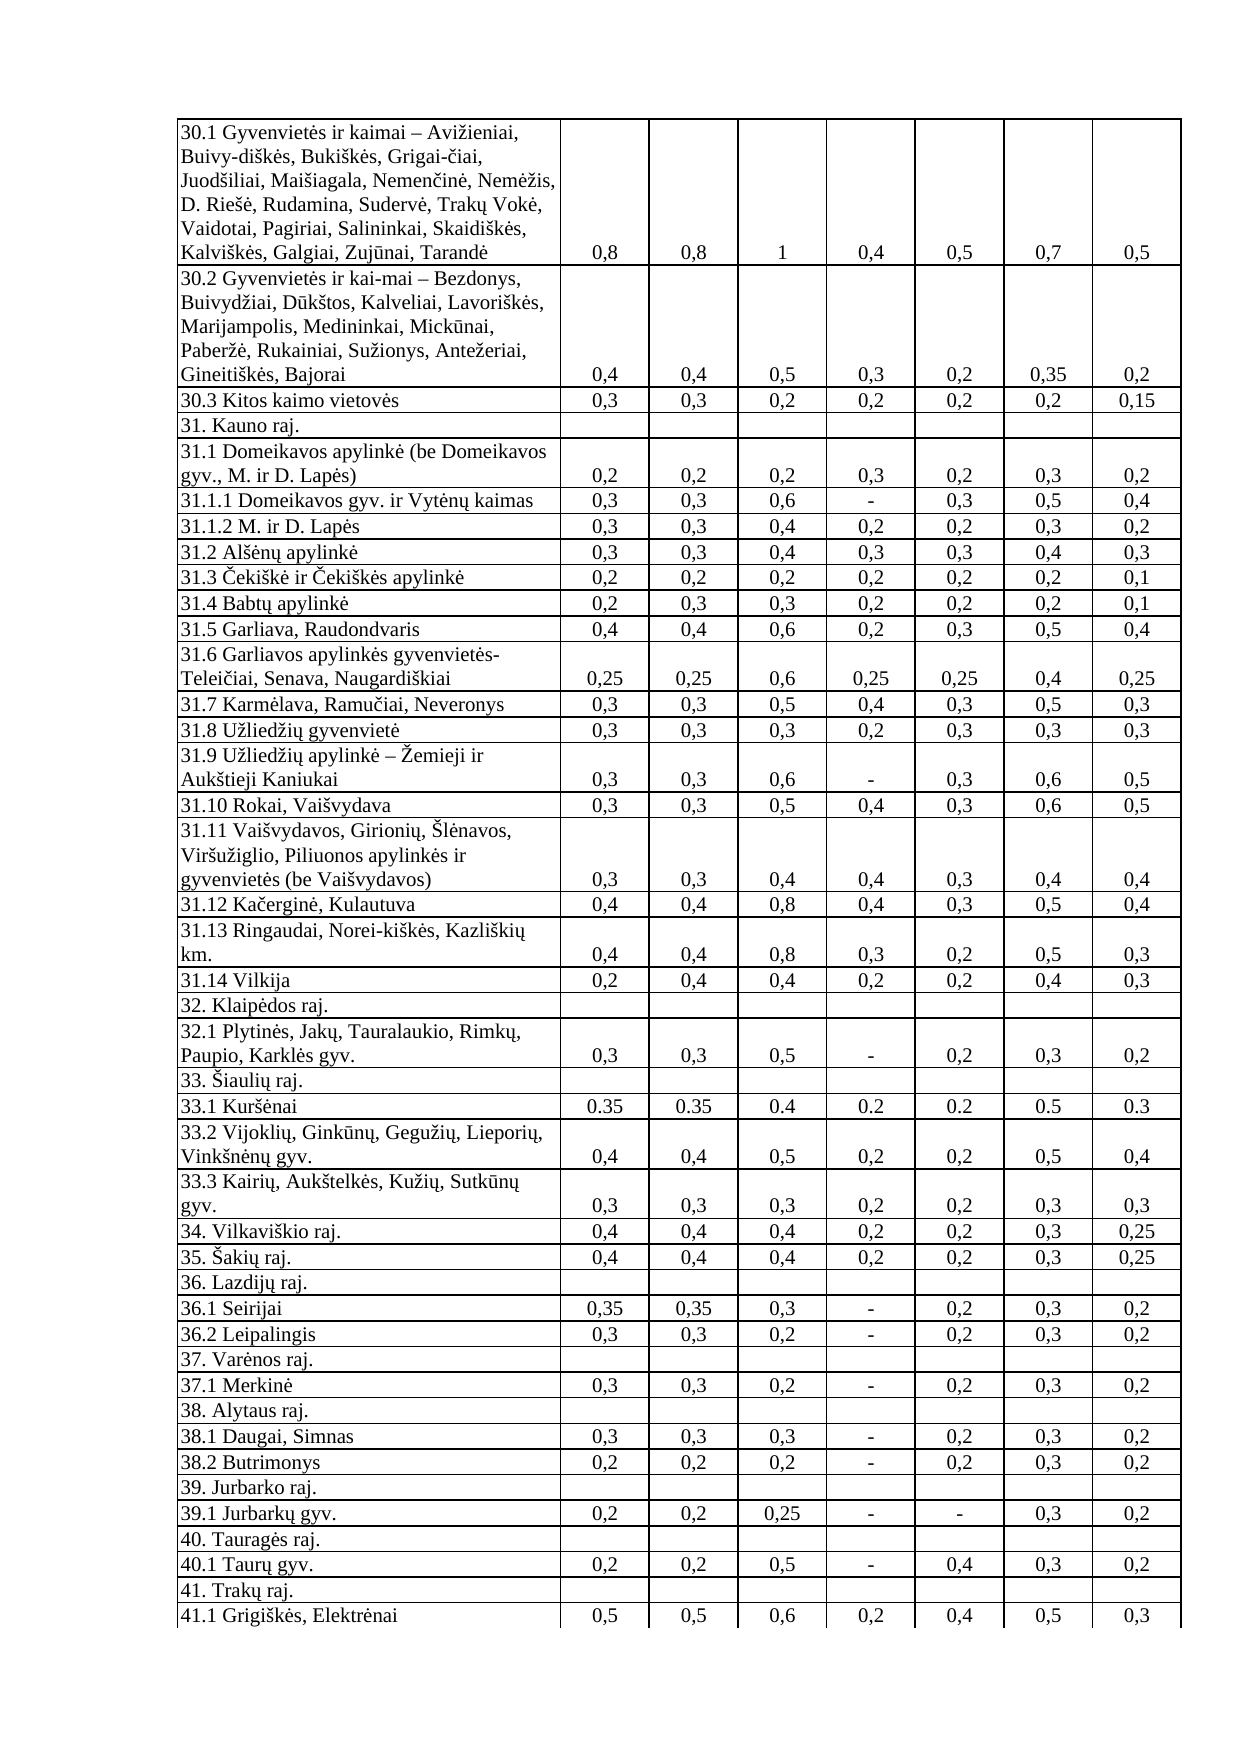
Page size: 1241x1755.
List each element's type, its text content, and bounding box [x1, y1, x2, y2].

table_cell 0,3 [1005, 1450, 1092, 1474]
table_cell 31.14 Vilkija [178, 968, 560, 992]
table_cell [827, 1068, 914, 1092]
table_cell 0,4 [650, 1245, 737, 1269]
table_cell [650, 1068, 737, 1092]
table_cell 0,3 [1093, 540, 1180, 564]
table_cell 0,2 [916, 918, 1003, 966]
table_cell 0,4 [561, 617, 648, 641]
table_cell - [827, 743, 914, 791]
table_cell [827, 1398, 914, 1422]
table_cell 0,2 [916, 266, 1003, 386]
table_cell [650, 1347, 737, 1371]
table_cell 0,3 [650, 540, 737, 564]
table_cell 0,6 [1005, 743, 1092, 791]
table_cell 0,2 [827, 617, 914, 641]
table_cell 0.2 [827, 1094, 914, 1118]
table_cell 0,3 [561, 718, 648, 742]
table_cell 0,25 [561, 642, 648, 690]
table_cell 30.2 Gyvenvietės ir kai-mai – Bezdonys, Buivydžiai, Dūkštos, Kalveliai, Lavoriškės, Marijampolis, Medininkai, Mickūnai, Paberžė, Rukainiai, Sužionys, Antežeriai, Gineitiškės, Bajorai [178, 266, 560, 386]
table_cell 0,4 [561, 1120, 648, 1168]
table_cell 0.2 [916, 1094, 1003, 1118]
table_cell - [916, 1501, 1003, 1525]
table_cell 38. Alytaus raj. [178, 1398, 560, 1422]
table_cell 0,3 [739, 591, 826, 615]
table_cell 0,4 [827, 120, 914, 264]
table_cell 31.3 Čekiškė ir Čekiškės apylinkė [178, 565, 560, 589]
table_cell [739, 1475, 826, 1499]
table_cell [916, 413, 1003, 437]
table_cell 0,2 [827, 718, 914, 742]
table_cell 0,3 [1005, 1219, 1092, 1243]
table_cell 0,25 [1093, 642, 1180, 690]
table_cell 32.1 Plytinės, Jakų, Tauralaukio, Rimkų, Paupio, Karklės gyv. [178, 1019, 560, 1067]
table_cell 0,2 [1093, 1322, 1180, 1346]
table_cell 0,3 [561, 1373, 648, 1397]
table_cell 0,2 [650, 1501, 737, 1525]
table_cell 0,2 [561, 439, 648, 487]
table_cell 0,2 [650, 439, 737, 487]
table_cell 0,5 [1005, 1120, 1092, 1168]
table_cell [650, 1398, 737, 1422]
table_cell [916, 993, 1003, 1017]
table_cell 38.1 Daugai, Simnas [178, 1424, 560, 1448]
table_cell 34. Vilkaviškio raj. [178, 1219, 560, 1243]
table_cell 0,2 [916, 565, 1003, 589]
table_cell [1093, 1270, 1180, 1294]
table_cell 0,2 [650, 1552, 737, 1576]
table_cell [650, 1270, 737, 1294]
table_cell 0,4 [561, 1245, 648, 1269]
table_cell 0,3 [561, 1019, 648, 1067]
table_cell 0,3 [916, 540, 1003, 564]
table_cell 0,3 [1005, 439, 1092, 487]
table_cell [1005, 1068, 1092, 1092]
table_cell [1093, 993, 1180, 1017]
table_cell 0,4 [1093, 488, 1180, 512]
table_cell [827, 993, 914, 1017]
table_cell [1005, 1475, 1092, 1499]
table_cell 0,3 [1093, 692, 1180, 716]
table_cell 0,1 [1093, 565, 1180, 589]
table_cell [1005, 993, 1092, 1017]
table_cell 0,3 [1005, 1424, 1092, 1448]
table_cell 0,2 [1093, 514, 1180, 538]
table_cell 33. Šiaulių raj. [178, 1068, 560, 1092]
table_cell 0,25 [650, 642, 737, 690]
table_cell 0,4 [1093, 1120, 1180, 1168]
table_cell 0,2 [827, 514, 914, 538]
table_cell 0,5 [739, 266, 826, 386]
table_cell 0,2 [916, 1373, 1003, 1397]
table_cell [1093, 1475, 1180, 1499]
table_cell 0,3 [1005, 1019, 1092, 1067]
table_cell 0,2 [650, 1450, 737, 1474]
table_cell 0,4 [1093, 818, 1180, 891]
table_cell 0,3 [561, 793, 648, 817]
table_cell 0,6 [739, 1603, 826, 1627]
table_cell 0,4 [739, 540, 826, 564]
table_cell 41. Trakų raj. [178, 1578, 560, 1602]
table_cell 0,4 [1005, 540, 1092, 564]
table_cell 0,6 [739, 743, 826, 791]
table_cell [739, 1347, 826, 1371]
table_cell 0,4 [1005, 968, 1092, 992]
table_cell - [827, 1019, 914, 1067]
table_cell 0,2 [1093, 1373, 1180, 1397]
table_cell 0,4 [739, 1245, 826, 1269]
table_cell 0,2 [916, 514, 1003, 538]
table_cell 0,2 [561, 968, 648, 992]
table_cell 0,4 [650, 918, 737, 966]
table_cell 0,3 [561, 818, 648, 891]
table_cell 0,5 [1005, 1603, 1092, 1627]
table_cell 0,25 [739, 1501, 826, 1525]
table_cell 1 [739, 120, 826, 264]
table_cell 0,2 [916, 1296, 1003, 1320]
table_cell 0,5 [1005, 617, 1092, 641]
table_cell 0,2 [1093, 439, 1180, 487]
table_cell 0,3 [916, 818, 1003, 891]
table_cell 0,5 [1005, 892, 1092, 916]
table_cell [561, 1398, 648, 1422]
table_cell 41.1 Grigiškės, Elektrėnai [178, 1603, 560, 1627]
table_cell [561, 1347, 648, 1371]
table_cell [827, 1527, 914, 1551]
table_cell 36.1 Seirijai [178, 1296, 560, 1320]
table_cell 0,2 [916, 591, 1003, 615]
table_cell 33.1 Kuršėnai [178, 1094, 560, 1118]
table_cell [561, 1068, 648, 1092]
table_cell 39.1 Jurbarkų gyv. [178, 1501, 560, 1525]
table_cell 0,2 [827, 1170, 914, 1217]
table_cell [739, 1270, 826, 1294]
table_cell 0,2 [916, 439, 1003, 487]
table_cell 0,2 [1093, 1424, 1180, 1448]
table_cell 0,3 [916, 488, 1003, 512]
table_cell 0,6 [739, 642, 826, 690]
table_cell [561, 1270, 648, 1294]
table_cell [739, 993, 826, 1017]
table_cell 0,4 [916, 1603, 1003, 1627]
table_cell - [827, 1322, 914, 1346]
table_cell 30.3 Kitos kaimo vietovės [178, 388, 560, 412]
table_cell [1093, 1527, 1180, 1551]
table_cell 31.7 Karmėlava, Ramučiai, Neveronys [178, 692, 560, 716]
table_cell [650, 1475, 737, 1499]
table_cell 0,3 [650, 488, 737, 512]
table_cell 31.13 Ringaudai, Norei-kiškės, Kazliškių km. [178, 918, 560, 966]
table_cell 0,4 [650, 968, 737, 992]
table_cell 0,5 [1005, 488, 1092, 512]
table_cell [739, 1578, 826, 1602]
table_cell 0,4 [916, 1552, 1003, 1576]
table_cell [739, 1527, 826, 1551]
table_cell 0,25 [1093, 1219, 1180, 1243]
table_cell 0,2 [827, 565, 914, 589]
table_cell 0,3 [739, 1424, 826, 1448]
table_cell 0,3 [1005, 1501, 1092, 1525]
table_cell 0,5 [739, 1552, 826, 1576]
table_cell 0,7 [1005, 120, 1092, 264]
table_cell 0,3 [561, 388, 648, 412]
table_cell 0,4 [827, 692, 914, 716]
table_cell [561, 1475, 648, 1499]
table_cell 0,5 [561, 1603, 648, 1627]
table_cell 0,2 [739, 1450, 826, 1474]
table_cell 0,1 [1093, 591, 1180, 615]
table_cell 0,2 [650, 565, 737, 589]
table_cell 0,2 [827, 1603, 914, 1627]
table_cell 0,4 [561, 1219, 648, 1243]
table_cell 0,3 [561, 1170, 648, 1217]
table_cell 0,25 [916, 642, 1003, 690]
table_cell 0,3 [1005, 1322, 1092, 1346]
table_cell 0,2 [827, 591, 914, 615]
table_cell 0,2 [916, 1450, 1003, 1474]
table_cell 0,6 [739, 617, 826, 641]
table_cell 0,4 [650, 892, 737, 916]
table_cell [561, 1527, 648, 1551]
table_cell 0,3 [650, 514, 737, 538]
table_cell 31.6 Garliavos apylinkės gyvenvietės-Teleičiai, Senava, Naugardiškiai [178, 642, 560, 690]
table_cell 0,2 [916, 1120, 1003, 1168]
table_cell [1005, 1527, 1092, 1551]
table_cell - [827, 1424, 914, 1448]
table_cell 0,3 [916, 743, 1003, 791]
table_cell 0.4 [739, 1094, 826, 1118]
table_cell [1093, 1398, 1180, 1422]
table_cell 0,3 [1005, 1373, 1092, 1397]
table_cell [561, 993, 648, 1017]
table_cell 0,2 [1093, 1501, 1180, 1525]
table_cell 0,2 [739, 565, 826, 589]
table_cell 0,4 [650, 617, 737, 641]
table_cell 0,8 [561, 120, 648, 264]
table_cell [1005, 1347, 1092, 1371]
table_cell 0,2 [916, 1322, 1003, 1346]
table_cell 0,3 [1005, 1296, 1092, 1320]
table_cell 0,2 [739, 1322, 826, 1346]
table_cell 0,4 [827, 892, 914, 916]
table_cell 0.35 [561, 1094, 648, 1118]
table_cell 0,4 [739, 1219, 826, 1243]
table_cell 0,3 [561, 488, 648, 512]
table_cell [561, 1578, 648, 1602]
table_cell 0,3 [561, 743, 648, 791]
table_cell 33.3 Kairių, Aukštelkės, Kužių, Sutkūnų gyv. [178, 1170, 560, 1217]
table_cell 0,3 [650, 743, 737, 791]
table_cell 0,2 [916, 1019, 1003, 1067]
table_cell [739, 413, 826, 437]
table_cell [916, 1475, 1003, 1499]
table_cell [1093, 413, 1180, 437]
table_cell 0,8 [739, 892, 826, 916]
table_cell - [827, 1501, 914, 1525]
table_cell [1093, 1068, 1180, 1092]
table_cell 0,15 [1093, 388, 1180, 412]
table_cell 0,2 [1093, 1450, 1180, 1474]
table_cell 0,5 [739, 793, 826, 817]
table_cell [827, 1270, 914, 1294]
table_cell 0,6 [1005, 793, 1092, 817]
table_cell 31.1.1 Domeikavos gyv. ir Vytėnų kaimas [178, 488, 560, 512]
table_cell 0,2 [561, 591, 648, 615]
table_cell 0,35 [561, 1296, 648, 1320]
table_cell 31.1.2 M. ir D. Lapės [178, 514, 560, 538]
table_cell [916, 1347, 1003, 1371]
table_cell 0,3 [650, 1019, 737, 1067]
table_cell 0,2 [916, 1245, 1003, 1269]
table_cell 0,2 [916, 1170, 1003, 1217]
table_cell 0,4 [739, 968, 826, 992]
table_cell - [827, 1450, 914, 1474]
table_cell 0,3 [916, 793, 1003, 817]
table_cell [827, 1578, 914, 1602]
table_cell 0,2 [1093, 266, 1180, 386]
table_cell [650, 993, 737, 1017]
table_cell 0,25 [1093, 1245, 1180, 1269]
table_cell 0,3 [650, 692, 737, 716]
table_cell [916, 1270, 1003, 1294]
table_cell 40. Tauragės raj. [178, 1527, 560, 1551]
table_cell 0,3 [1005, 514, 1092, 538]
table_cell 35. Šakių raj. [178, 1245, 560, 1269]
table_cell 31.10 Rokai, Vaišvydava [178, 793, 560, 817]
table_cell 0,2 [827, 388, 914, 412]
table_cell [1005, 413, 1092, 437]
table_cell 0,2 [739, 388, 826, 412]
table_cell [827, 1347, 914, 1371]
table_cell 0,4 [561, 892, 648, 916]
table_cell 0,3 [827, 439, 914, 487]
table_cell 0,3 [650, 388, 737, 412]
table_cell 0,2 [1005, 388, 1092, 412]
table_cell 0,2 [561, 565, 648, 589]
table_cell 0,3 [1005, 1170, 1092, 1217]
table_cell [916, 1068, 1003, 1092]
table_cell 0,3 [650, 1424, 737, 1448]
table_cell 0,2 [561, 1450, 648, 1474]
table_cell 0,2 [827, 1245, 914, 1269]
table_cell 0,3 [1005, 718, 1092, 742]
table_cell 0,4 [1093, 617, 1180, 641]
table_cell 0,3 [916, 892, 1003, 916]
table_cell [1093, 1578, 1180, 1602]
table_cell 0,2 [916, 1219, 1003, 1243]
table_cell 31.2 Alšėnų apylinkė [178, 540, 560, 564]
table_cell 0,3 [916, 692, 1003, 716]
table_cell 0,25 [827, 642, 914, 690]
table_cell 0,35 [650, 1296, 737, 1320]
table_cell [1005, 1398, 1092, 1422]
table_cell [739, 1398, 826, 1422]
table_cell 0,3 [739, 1296, 826, 1320]
table_cell 0,3 [1093, 918, 1180, 966]
table_cell 0.35 [650, 1094, 737, 1118]
table_cell 0,4 [827, 793, 914, 817]
table_cell 0,3 [650, 591, 737, 615]
table_cell 0,3 [650, 1170, 737, 1217]
table_cell 0,3 [739, 718, 826, 742]
table_cell 0,2 [561, 1501, 648, 1525]
table_cell 0,3 [1005, 1245, 1092, 1269]
table_cell 33.2 Vijoklių, Ginkūnų, Gegužių, Lieporių, Vinkšnėnų gyv. [178, 1120, 560, 1168]
table_cell 0,2 [1093, 1296, 1180, 1320]
table_cell 31.9 Užliedžių apylinkė – Žemieji ir Aukštieji Kaniukai [178, 743, 560, 791]
table_cell 31.5 Garliava, Raudondvaris [178, 617, 560, 641]
table_cell 0,5 [1005, 918, 1092, 966]
table_cell 0,5 [739, 1120, 826, 1168]
table_cell - [827, 1552, 914, 1576]
table_cell [561, 413, 648, 437]
table_cell 0,2 [1005, 565, 1092, 589]
table_cell 0,4 [650, 1219, 737, 1243]
table_cell 0,5 [916, 120, 1003, 264]
table_cell 0,3 [650, 1322, 737, 1346]
table_cell 0,3 [561, 514, 648, 538]
table_cell 0,2 [561, 1552, 648, 1576]
table_cell 31.12 Kačerginė, Kulautuva [178, 892, 560, 916]
table_cell 31.11 Vaišvydavos, Girionių, Šlėnavos, Viršužiglio, Piliuonos apylinkės ir gyvenvietės (be Vaišvydavos) [178, 818, 560, 891]
table_cell 0,4 [1005, 818, 1092, 891]
table_cell 0,3 [1093, 1170, 1180, 1217]
table_cell 0,3 [561, 692, 648, 716]
table_cell 0,6 [739, 488, 826, 512]
table_cell 0,5 [1005, 692, 1092, 716]
table_cell 0,4 [739, 514, 826, 538]
table_cell 0,4 [739, 818, 826, 891]
table_cell 31.1 Domeikavos apylinkė (be Domeikavos gyv., M. ir D. Lapės) [178, 439, 560, 487]
table_cell [827, 413, 914, 437]
table_cell [650, 413, 737, 437]
table_cell 36. Lazdijų raj. [178, 1270, 560, 1294]
table_cell 31. Kauno raj. [178, 413, 560, 437]
table_cell [739, 1068, 826, 1092]
table_cell 0,2 [916, 968, 1003, 992]
table_cell 0,2 [827, 968, 914, 992]
table_cell 0,3 [561, 540, 648, 564]
table_cell 38.2 Butrimonys [178, 1450, 560, 1474]
table_cell 30.1 Gyvenvietės ir kaimai – Avižieniai, Buivy-diškės, Bukiškės, Grigai-čiai, Juodšiliai, Maišiagala, Nemenčinė, Nemėžis, D. Riešė, Rudamina, Sudervė, Trakų Vokė, Vaidotai, Pagiriai, Salininkai, Skaidiškės, Kalviškės, Galgiai, Zujūnai, Tarandė [178, 120, 560, 264]
table_cell 0,3 [739, 1170, 826, 1217]
table_cell 0,2 [1005, 591, 1092, 615]
table_cell 0,4 [650, 266, 737, 386]
table_cell 0,2 [916, 388, 1003, 412]
table_cell - [827, 1296, 914, 1320]
table_cell 0,4 [561, 266, 648, 386]
table_cell 0,8 [739, 918, 826, 966]
table_cell 0,3 [650, 793, 737, 817]
table_cell [1005, 1578, 1092, 1602]
table_cell [916, 1398, 1003, 1422]
table_cell 0,5 [1093, 793, 1180, 817]
table_cell [650, 1527, 737, 1551]
table_cell 0,5 [739, 1019, 826, 1067]
table_cell 31.8 Užliedžių gyvenvietė [178, 718, 560, 742]
table_cell 0,3 [1093, 1603, 1180, 1627]
table_cell 0,8 [650, 120, 737, 264]
table_cell 0,4 [561, 918, 648, 966]
table_cell 0,3 [1093, 718, 1180, 742]
table_cell 0,3 [827, 918, 914, 966]
table_cell 0,4 [1093, 892, 1180, 916]
table_cell 0,35 [1005, 266, 1092, 386]
table_cell - [827, 488, 914, 512]
table_cell 0,5 [739, 692, 826, 716]
table_cell 0,2 [1093, 1019, 1180, 1067]
table_cell 0,2 [739, 1373, 826, 1397]
table_cell [650, 1578, 737, 1602]
table_cell 0,2 [1093, 1552, 1180, 1576]
table_cell 0,3 [916, 718, 1003, 742]
table_cell [916, 1578, 1003, 1602]
table_cell [827, 1475, 914, 1499]
table_cell 0,5 [650, 1603, 737, 1627]
table_cell 37.1 Merkinė [178, 1373, 560, 1397]
table_cell - [827, 1373, 914, 1397]
table_cell 0,5 [1093, 120, 1180, 264]
table_cell 0,3 [1005, 1552, 1092, 1576]
table_cell 0,2 [739, 439, 826, 487]
table_cell 40.1 Taurų gyv. [178, 1552, 560, 1576]
table_cell 31.4 Babtų apylinkė [178, 591, 560, 615]
table_cell 0,3 [650, 1373, 737, 1397]
table_cell 0,2 [827, 1120, 914, 1168]
table_cell 0,3 [916, 617, 1003, 641]
table_cell 0,4 [827, 818, 914, 891]
table_cell 37. Varėnos raj. [178, 1347, 560, 1371]
table_cell 0,5 [1093, 743, 1180, 791]
table_cell 0,3 [561, 1424, 648, 1448]
table_cell [1005, 1270, 1092, 1294]
table_cell 0,3 [650, 818, 737, 891]
table_cell 32. Klaipėdos raj. [178, 993, 560, 1017]
table_cell 0,3 [1093, 968, 1180, 992]
table_cell 0.3 [1093, 1094, 1180, 1118]
table_cell [916, 1527, 1003, 1551]
table_cell 0,3 [561, 1322, 648, 1346]
table_cell 0,3 [827, 266, 914, 386]
table_cell 0,4 [1005, 642, 1092, 690]
table_cell 39. Jurbarko raj. [178, 1475, 560, 1499]
table_cell 36.2 Leipalingis [178, 1322, 560, 1346]
table_cell 0,3 [650, 718, 737, 742]
table_cell [1093, 1347, 1180, 1371]
table_cell 0,3 [827, 540, 914, 564]
table_cell 0,2 [827, 1219, 914, 1243]
table_cell 0,4 [650, 1120, 737, 1168]
table_cell 0.5 [1005, 1094, 1092, 1118]
table_cell 0,2 [916, 1424, 1003, 1448]
